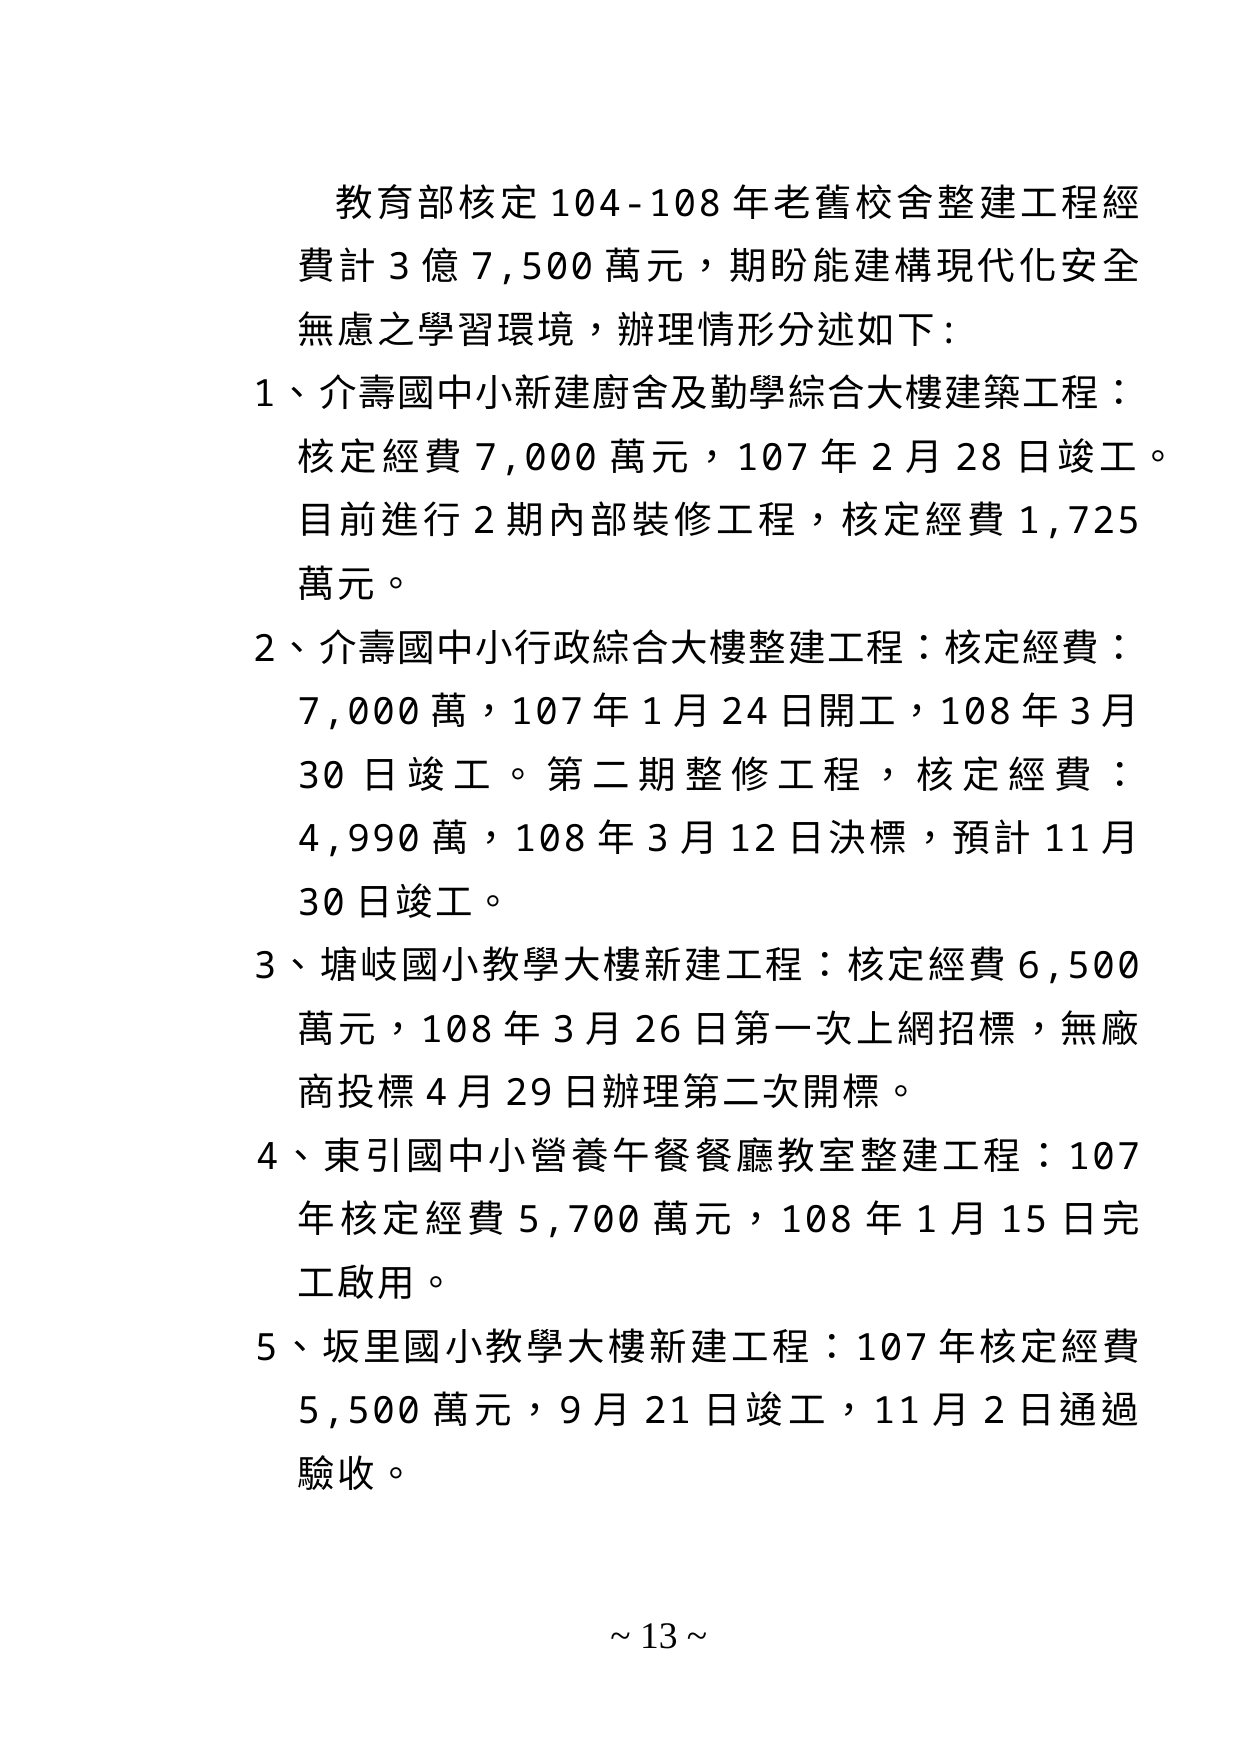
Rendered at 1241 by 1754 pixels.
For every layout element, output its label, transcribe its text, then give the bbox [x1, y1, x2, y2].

text 5、坂里國小教學大樓新建工程：107年核定經費5,500萬元，9月21日竣工，11月2日通過驗收。 [177, 1309, 1140, 1500]
text 4、東引國中小營養午餐餐廳教室整建工程：107年核定經費5,700萬元，108年1月15日完工啟用。 [177, 1118, 1140, 1309]
text 2、介壽國中小行政綜合大樓整建工程：核定經費：7,000萬，107年1月24日開工，108年3月30日竣工。第二期整修工程，核定經費：4,990萬，108年3月12日決標，預計11月30日竣工。 [177, 610, 1140, 928]
text 教育部核定104-108年老舊校舍整建工程經費計3億7,500萬元，期盼能建構現代化安全無慮之學習環境，辦理情形分述如下: [177, 165, 1140, 356]
text 1、介壽國中小新建廚舍及勤學綜合大樓建築工程：核定經費7,000萬元，107年2月28日竣工。目前進行2期內部裝修工程，核定經費1,725萬元。 [177, 356, 1140, 610]
text 3、塘岐國小教學大樓新建工程：核定經費6,500萬元，108年3月26日第一次上網招標，無廠商投標4月29日辦理第二次開標。 [177, 928, 1140, 1118]
